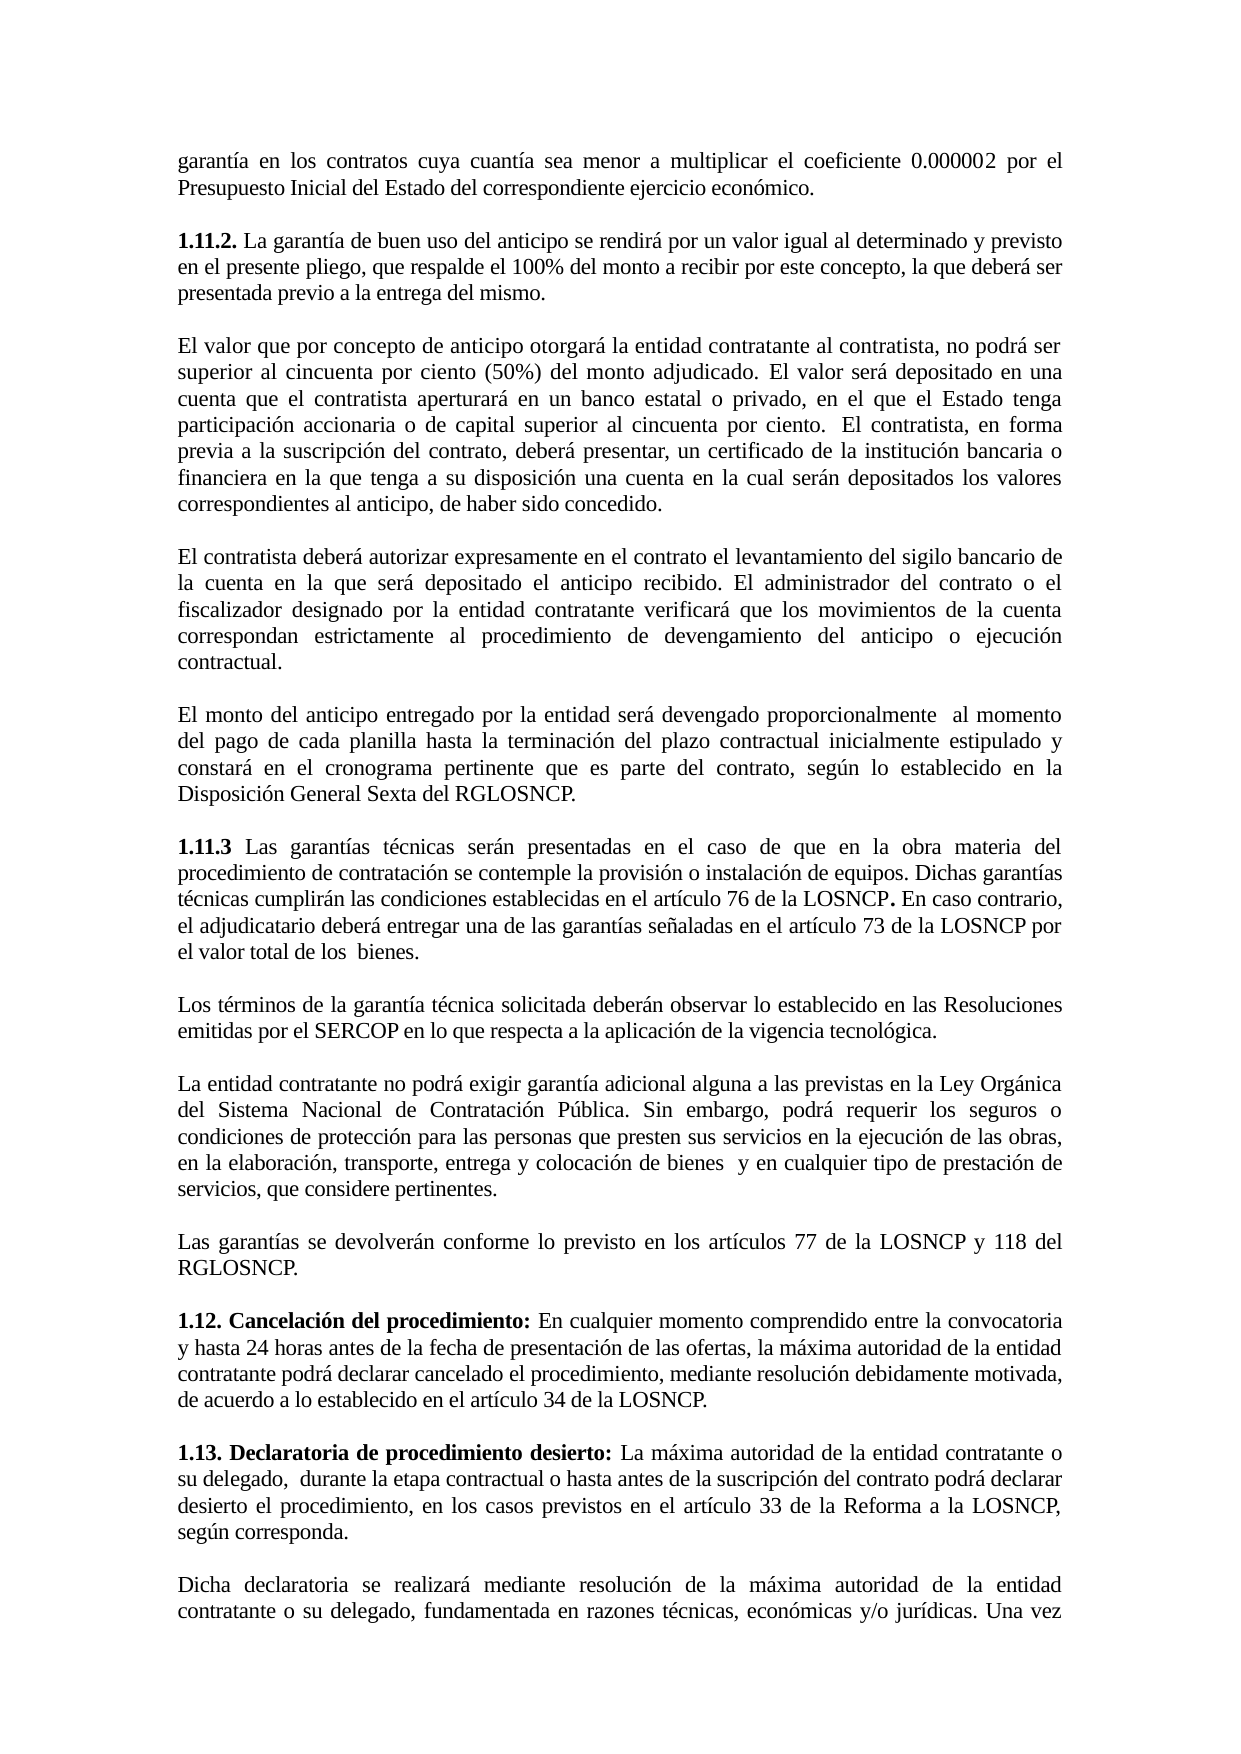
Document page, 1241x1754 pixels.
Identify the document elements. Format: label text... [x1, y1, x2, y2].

text 1.12. Cancelación del procedimiento: En cualquier momento comprendido entre la convocatoria y hasta 24 horas antes de la fecha de presentación de las ofertas, la máxima autoridad de la entidad contratante podrá declarar cancelado el procedimiento, mediante resolución debidamente motivada, de acuerdo a lo establecido en el artículo 34 de la LOSNCP. [177, 1307, 1063, 1413]
text El monto del anticipo entregado por la entidad será devengado proporcionalmente al momento del pago de cada planilla hasta la terminación del plazo contractual inicialmente estipulado y constará en el cronograma pertinente que es parte del contrato, según lo establecido en la Disposición General Sexta del RGLOSNCP. [177, 701, 1063, 806]
text El valor que por concepto de anticipo otorgará la entidad contratante al contratista, no podrá ser superior al cincuenta por ciento (50%) del monto adjudicado. El valor será depositado en una cuenta que el contratista aperturará en un banco estatal o privado, en el que el Estado tenga participación accionaria o de capital superior al cincuenta por ciento. El contratista, en forma previa a la suscripción del contrato, deberá presentar, un certificado de la institución bancaria o financiera en la que tenga a su disposición una cuenta en la cual serán depositados los valores correspondientes al anticipo, de haber sido concedido. [177, 332, 1063, 517]
text Los términos de la garantía técnica solicitada deberán observar lo establecido en las Resoluciones emitidas por el SERCOP en lo que respecta a la aplicación de la vigencia tecnológica. [177, 991, 1063, 1044]
text Las garantías se devolverán conforme lo previsto en los artículos 77 de la LOSNCP y 118 del RGLOSNCP. [177, 1228, 1063, 1281]
text garantía en los contratos cuya cuantía sea menor a multiplicar el coeficiente 0.000002 por el Presupuesto Inicial del Estado del correspondiente ejercicio económico. [177, 148, 1063, 200]
text 1.13. Declaratoria de procedimiento desierto: La máxima autoridad de la entidad contratante o su delegado, durante la etapa contractual o hasta antes de la suscripción del contrato podrá declarar desierto el procedimiento, en los casos previstos en el artículo 33 de la Reforma a la LOSNCP, según corresponda. [177, 1439, 1063, 1544]
text El contratista deberá autorizar expresamente en el contrato el levantamiento del sigilo bancario de la cuenta en la que será depositado el anticipo recibido. El administrador del contrato o el fiscalizador designado por la entidad contratante verificará que los movimientos de la cuenta correspondan estrictamente al procedimiento de devengamiento del anticipo o ejecución contractual. [177, 543, 1063, 675]
text Dicha declaratoria se realizará mediante resolución de la máxima autoridad de la entidad contratante o su delegado, fundamentada en razones técnicas, económicas y/o jurídicas. Una vez [177, 1571, 1063, 1623]
text 1.11.3 Las garantías técnicas serán presentadas en el caso de que en la obra materia del procedimiento de contratación se contemple la provisión o instalación de equipos. Dichas garantías técnicas cumplirán las condiciones establecidas en el artículo 76 de la LOSNCP. En caso contrario, el adjudicatario deberá entregar una de las garantías señaladas en el artículo 73 de la LOSNCP por el valor total de los bienes. [177, 833, 1063, 964]
text 1.11.2. La garantía de buen uso del anticipo se rendirá por un valor igual al determinado y previsto en el presente pliego, que respalde el 100% del monto a recibir por este concepto, la que deberá ser presentada previo a la entrega del mismo. [177, 227, 1063, 306]
text La entidad contratante no podrá exigir garantía adicional alguna a las previstas en la Ley Orgánica del Sistema Nacional de Contratación Pública. Sin embargo, podrá requerir los seguros o condiciones de protección para las personas que presten sus servicios en la ejecución de las obras, en la elaboración, transporte, entrega y colocación de bienes y en cualquier tipo de prestación de servicios, que considere pertinentes. [177, 1070, 1063, 1202]
